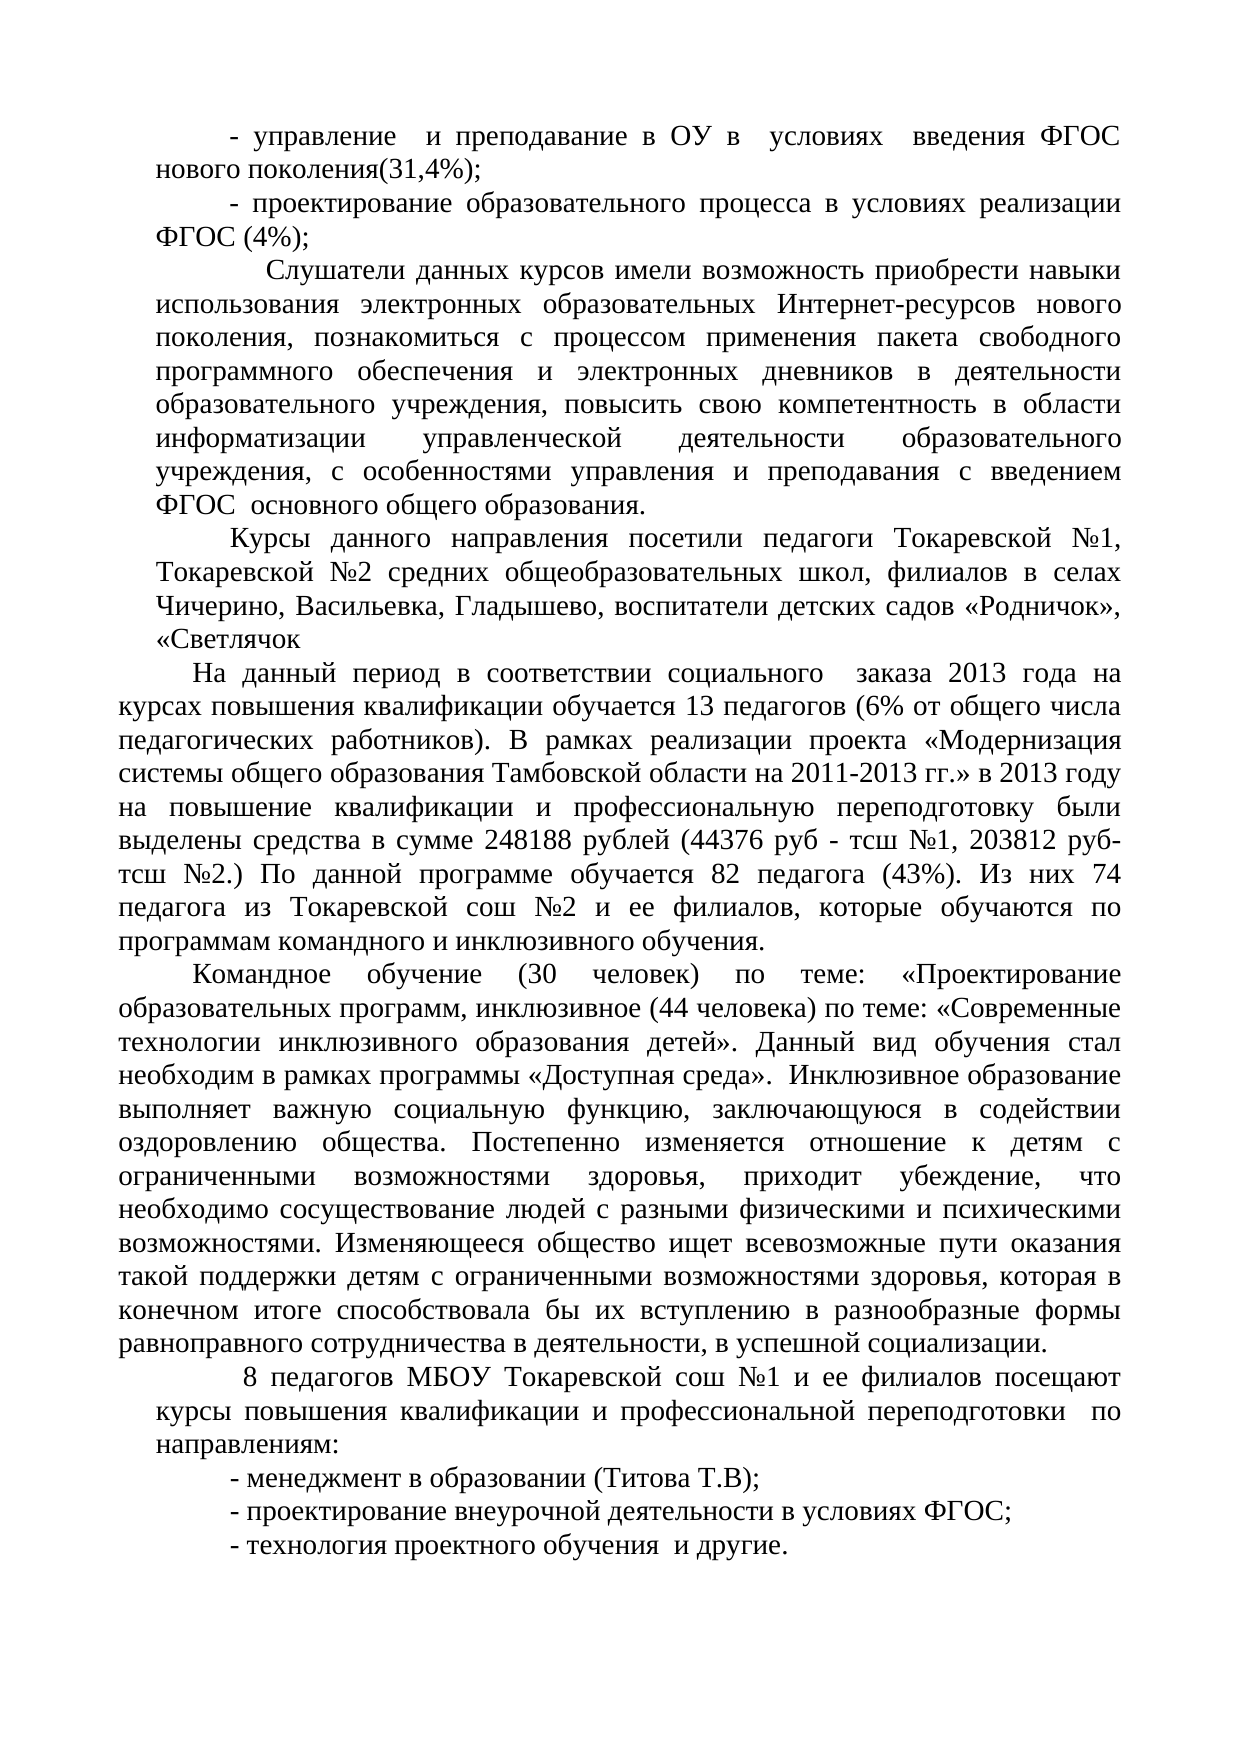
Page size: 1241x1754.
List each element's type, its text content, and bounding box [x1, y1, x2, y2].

text - проектирование образовательного процесса в условиях реализации ФГОС (4%); [155, 185, 1122, 252]
text Слушатели данных курсов имели возможность приобрести навыки использования электронных образовательных Интернет-ресурсов нового поколения, познакомиться с процессом применения пакета свободного программного обеспечения и электронных дневников в деятельности образовательного учреждения, повысить свою компетентность в области информатизации управленческой деятельности образовательного учреждения, с особенностями управления и преподавания с введением ФГОС основного общего образования. [155, 252, 1122, 521]
text - управление и преподавание в ОУ в условиях введения ФГОС нового поколения(31,4%); [155, 118, 1122, 185]
text - менеджмент в образовании (Титова Т.В); [156, 1460, 1122, 1493]
text 8 педагогов МБОУ Токаревской сош №1 и ее филиалов посещают курсы повышения квалификации и профессиональной переподготовки по направлениям: [156, 1359, 1122, 1460]
text Курсы данного направления посетили педагоги Токаревской №1, Токаревской №2 средних общеобразовательных школ, филиалов в селах Чичерино, Васильевка, Гладышево, воспитатели детских садов «Родничок», «Светлячок [156, 521, 1122, 655]
text - проектирование внеурочной деятельности в условиях ФГОС; [156, 1493, 1122, 1527]
text На данный период в соответствии социального заказа 2013 года на курсах повышения квалификации обучается 13 педагогов (6% от общего числа педагогических работников). В рамках реализации проекта «Модернизация системы общего образования Тамбовской области на 2011-2013 гг.» в 2013 году на повышение квалификации и профессиональную переподготовку были выделены средства в сумме 248188 рублей (44376 руб - тсш №1, 203812 руб-тсш №2.) По данной программе обучается 82 педагога (43%). Из них 74 педагога из Токаревской сош №2 и ее филиалов, которые обучаются по программам командного и инклюзивного обучения. [118, 655, 1122, 957]
text - технология проектного обучения и другие. [156, 1527, 1122, 1560]
text Командное обучение (30 человек) по теме: «Проектирование образовательных программ, инклюзивное (44 человека) по теме: «Современные технологии инклюзивного образования детей». Данный вид обучения стал необходим в рамках программы «Доступная среда». Инклюзивное образование выполняет важную социальную функцию, заключающуюся в содействии оздоровлению общества. Постепенно изменяется отношение к детям с ограниченными возможностями здоровья, приходит убеждение, что необходимо сосуществование людей с разными физическими и психическими возможностями. Изменяющееся общество ищет всевозможные пути оказания такой поддержки детям с ограниченными возможностями здоровья, которая в конечном итоге способствовала бы их вступлению в разнообразные формы равноправного сотрудничества в деятельности, в успешной социализации. [118, 957, 1122, 1359]
